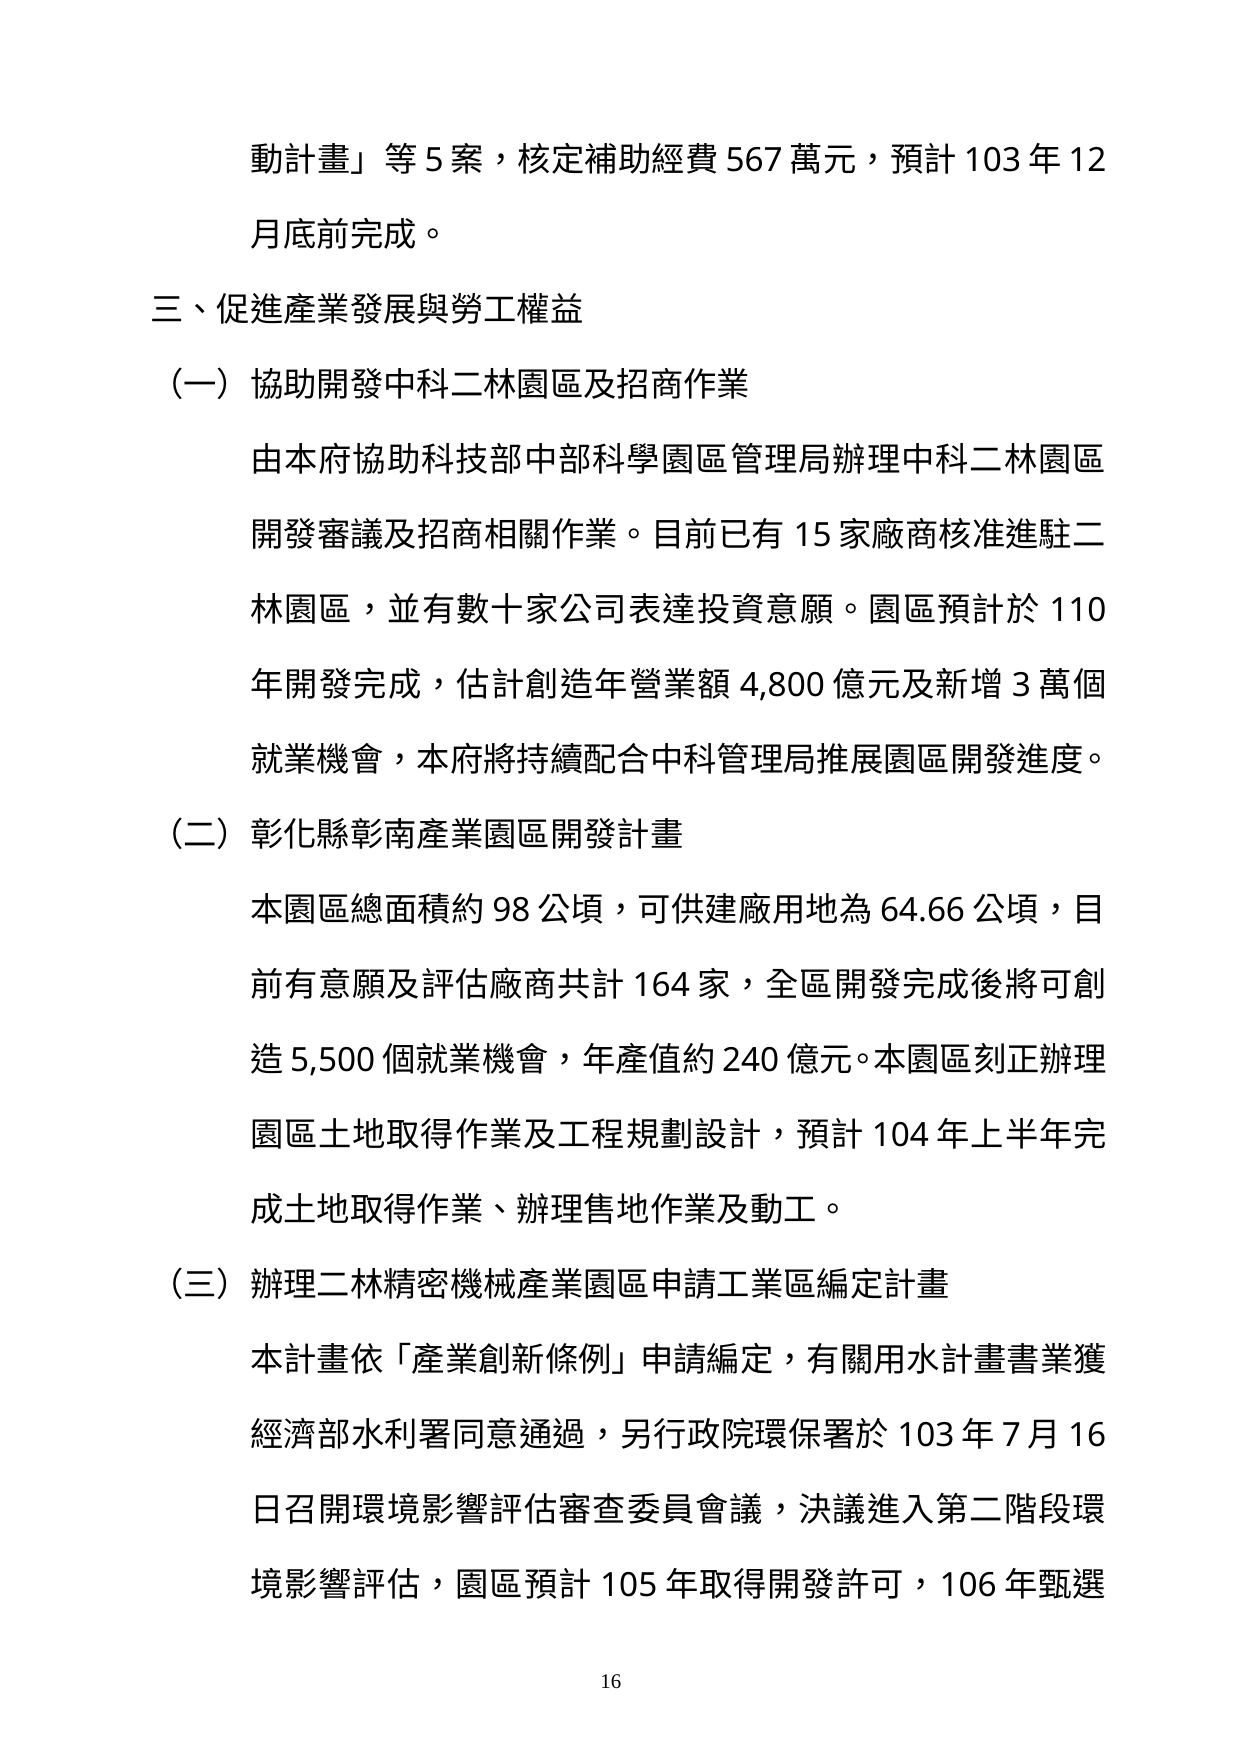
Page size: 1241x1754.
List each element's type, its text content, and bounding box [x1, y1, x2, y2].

text 三、促進產業發展與勞工權益 [150, 270, 1106, 345]
text （一）協助開發中科二林園區及招商作業 [150, 345, 1106, 420]
text （二）彰化縣彰南產業園區開發計畫 [150, 795, 1106, 870]
text 本計畫依「產業創新條例」申請編定，有關用水計畫書業獲經濟部水利署同意通過，另行政院環保署於103年7月16日召開環境影響評估審查委員會議，決議進入第二階段環境影響評估，園區預計105年取得開發許可，106年甄選 [250, 1320, 1106, 1620]
text 由本府協助科技部中部科學園區管理局辦理中科二林園區開發審議及招商相關作業。目前已有15家廠商核准進駐二林園區，並有數十家公司表達投資意願。園區預計於110年開發完成，估計創造年營業額4,800億元及新增3萬個就業機會，本府將持續配合中科管理局推展園區開發進度。 [250, 420, 1106, 795]
text （三）辦理二林精密機械產業園區申請工業區編定計畫 [150, 1245, 1106, 1320]
text 動計畫」等5案，核定補助經費567萬元，預計103年12月底前完成。 [250, 120, 1106, 270]
text 本園區總面積約98公頃，可供建廠用地為64.66公頃，目前有意願及評估廠商共計164家，全區開發完成後將可創造5,500個就業機會，年產值約240億元。本園區刻正辦理園區土地取得作業及工程規劃設計，預計104年上半年完成土地取得作業、辦理售地作業及動工。 [250, 870, 1106, 1245]
